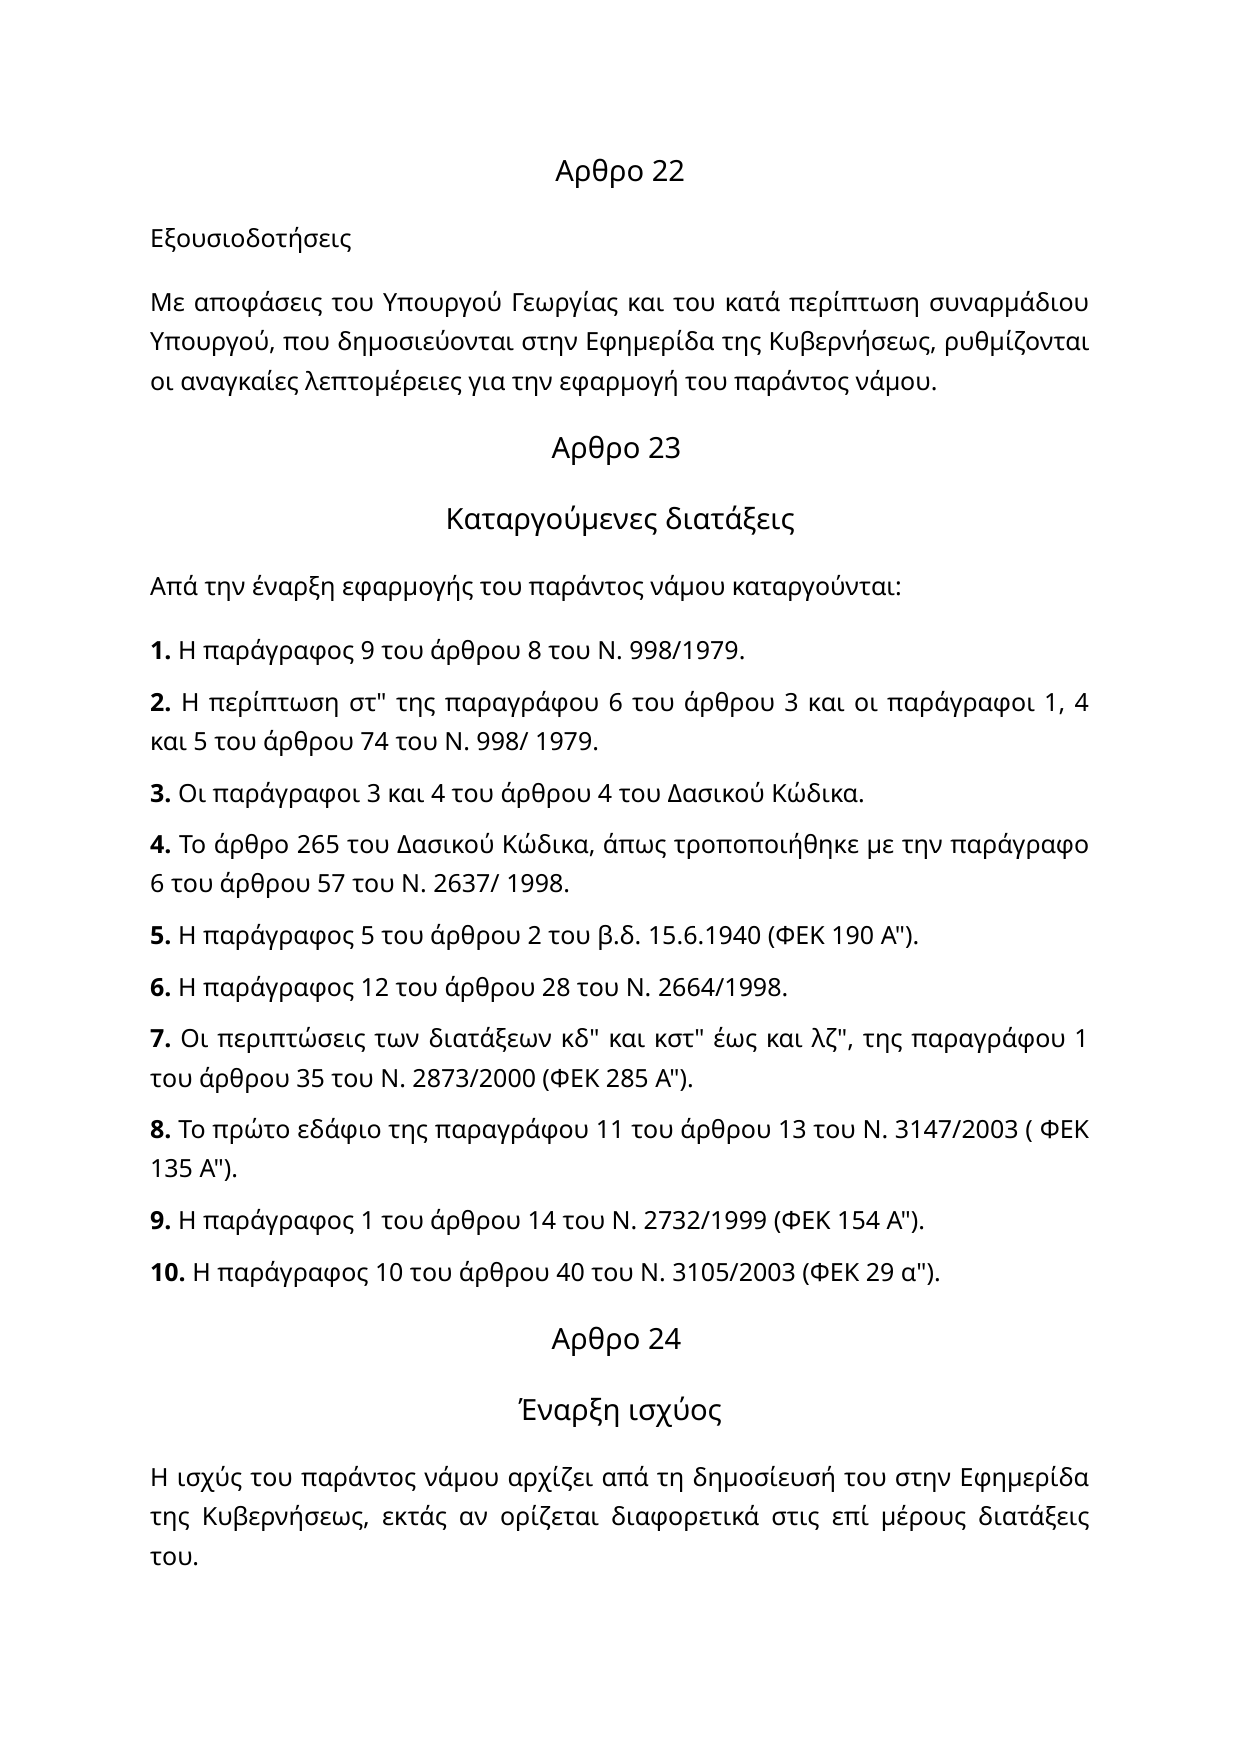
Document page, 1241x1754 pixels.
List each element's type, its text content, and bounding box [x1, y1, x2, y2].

text 10. Η παράγραφος 10 του άρθρου 40 του N. 3105/2003 (ΦΕΚ 29 α"). [150, 1254, 1090, 1288]
text 4. Το άρθρο 265 του Δασικού Κώδικα, άπως τροποποιήθηκε με την παράγραφο 6 του άρθρου 57 του N. 2637/ 1998. [150, 827, 1090, 900]
text Απά την έναρξη εφαρμογής του παράντος νάμου καταργούνται: [150, 568, 1090, 603]
text 9. Η παράγραφος 1 του άρθρου 14 του N. 2732/1999 (ΦΕΚ 154 Α"). [150, 1203, 1090, 1237]
text 6. Η παράγραφος 12 του άρθρου 28 του N. 2664/1998. [150, 969, 1090, 1003]
subtitle Αρθρο 22 [150, 150, 1090, 190]
subtitle Αρθρο 24 [150, 1318, 1090, 1358]
text Με αποφάσεις του Υπουργού Γεωργίας και του κατά περίπτωση συναρμάδιου Υπουργού, που δημοσιεύονται στην Εφημερίδα της Κυβερνήσεως, ρυθμίζονται οι αναγκαίες λεπτομέρειες για την εφαρμογή του παράντος νάμου. [150, 285, 1090, 397]
text 5. Η παράγραφος 5 του άρθρου 2 του β.δ. 15.6.1940 (ΦΕΚ 190 Α"). [150, 918, 1090, 952]
text 7. Οι περιπτώσεις των διατάξεων κδ" και κστ" έως και λζ", της παραγράφου 1 του άρθρου 35 του N. 2873/2000 (ΦΕΚ 285 Α"). [150, 1021, 1090, 1094]
text Εξουσιοδοτήσεις [150, 221, 1090, 255]
subtitle Έναρξη ισχύος [150, 1389, 1090, 1429]
text 2. Η περίπτωση στ" της παραγράφου 6 του άρθρου 3 και οι παράγραφοι 1, 4 και 5 του άρθρου 74 του N. 998/ 1979. [150, 684, 1090, 758]
text 8. Το πρώτο εδάφιο της παραγράφου 11 του άρθρου 13 του N. 3147/2003 ( ΦΕΚ 135 Α"). [150, 1112, 1090, 1185]
text 3. Οι παράγραφοι 3 και 4 του άρθρου 4 του Δασικού Κώδικα. [150, 775, 1090, 809]
subtitle Καταργούμενες διατάξεις [150, 498, 1090, 538]
subtitle Αρθρο 23 [150, 427, 1090, 467]
text 1. Η παράγραφος 9 του άρθρου 8 του N. 998/1979. [150, 633, 1090, 667]
text Η ισχύς του παράντος νάμου αρχίζει απά τη δημοσίευσή του στην Εφημερίδα της Κυβερνήσεως, εκτάς αν ορίζεται διαφορετικά στις επί μέρους διατάξεις του. [150, 1460, 1090, 1572]
